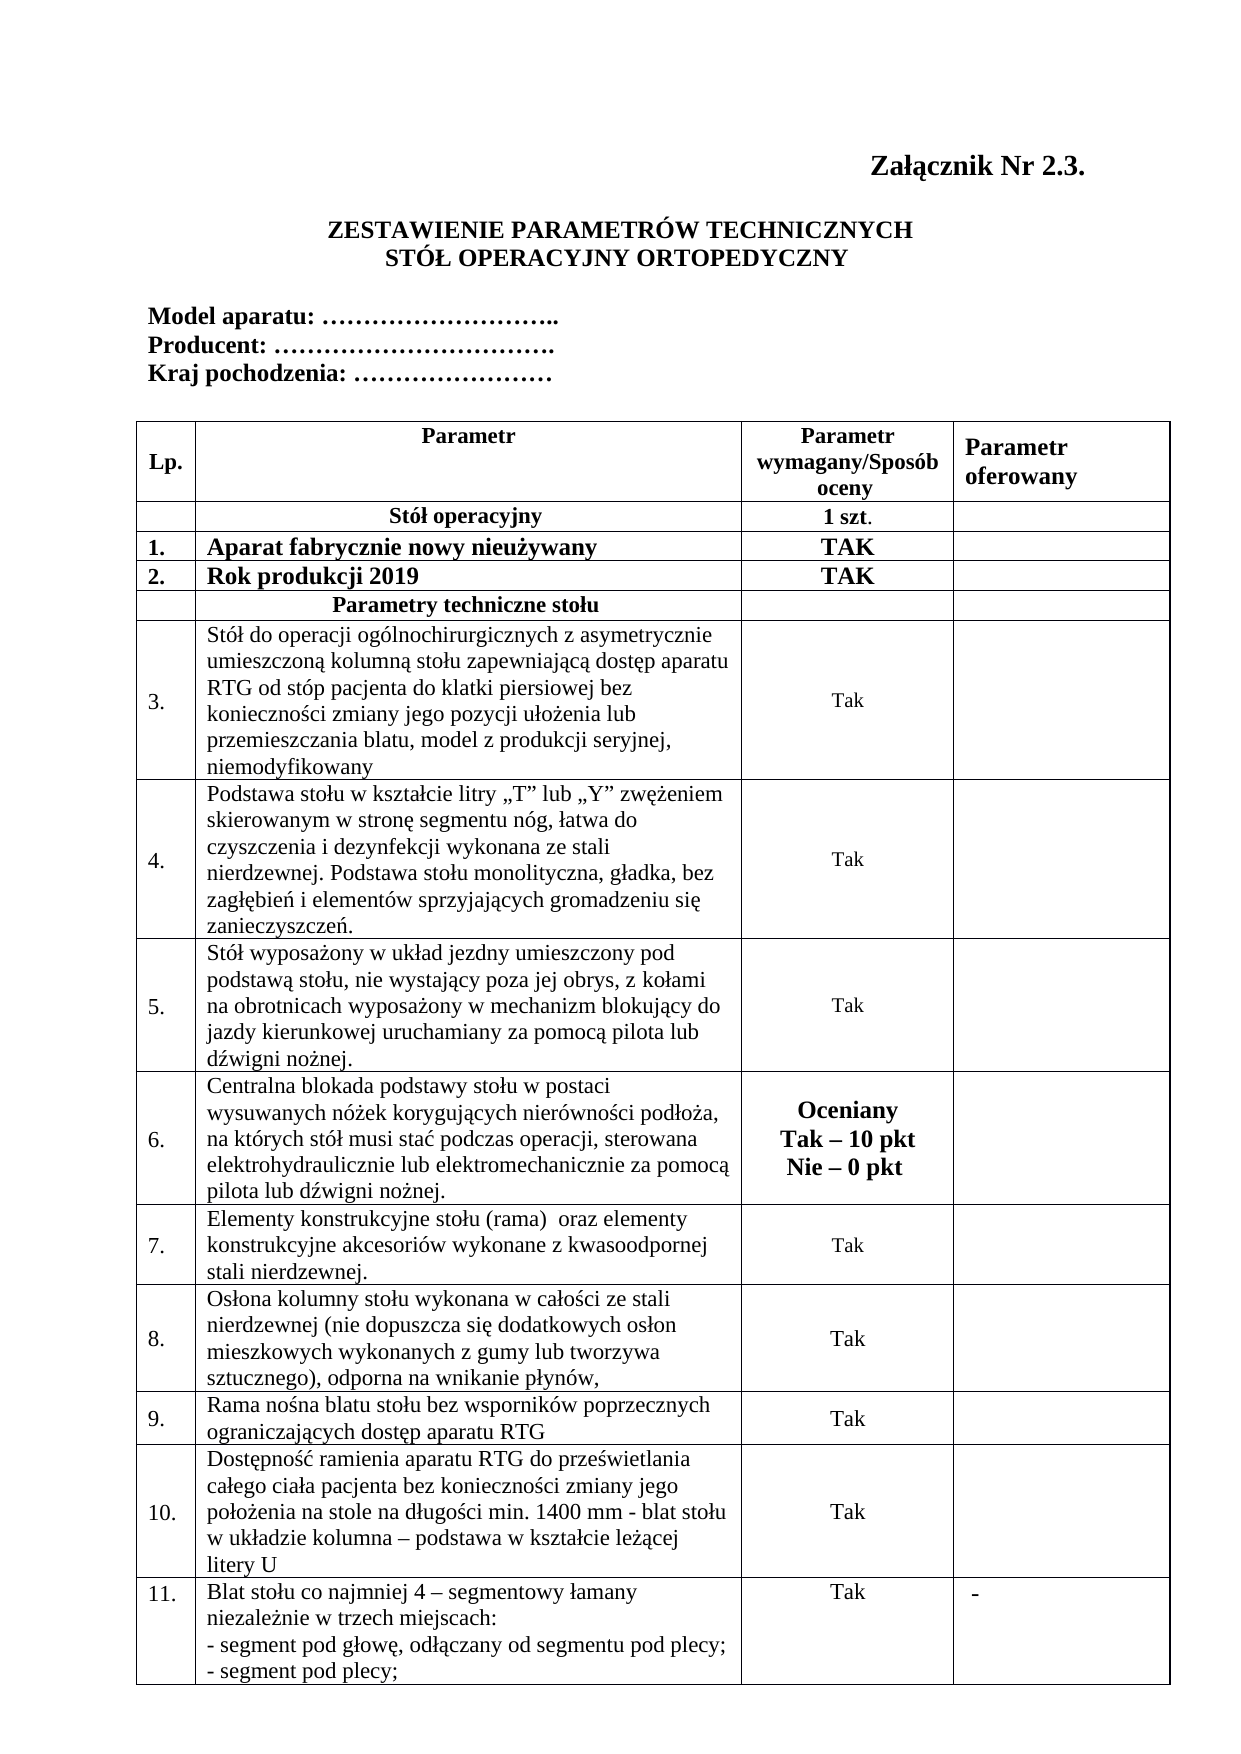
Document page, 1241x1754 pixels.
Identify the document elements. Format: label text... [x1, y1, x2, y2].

table_cell [954, 621, 1169, 779]
table_cell Tak [742, 1205, 953, 1284]
table_cell Dostępność ramienia aparatu RTG do prześwietlania całego ciała pacjenta bez konieczności zmiany jego położenia na stole na długości min. 1400 mm - blat stołu w układzie kolumna – podstawa w kształcie leżącej litery U [196, 1445, 741, 1577]
table_cell Tak [742, 621, 953, 779]
table_header Lp. [137, 422, 195, 501]
table_cell [742, 591, 953, 620]
table_cell Stół wyposażony w układ jezdny umieszczony pod podstawą stołu, nie wystający poza jej obrys, z kołami na obrotnicach wyposażony w mechanizm blokujący do jazdy kierunkowej uruchamiany za pomocą pilota lub dźwigni nożnej. [196, 939, 741, 1071]
table_cell Aparat fabrycznie nowy nieużywany [196, 532, 741, 560]
table_cell Parametry techniczne stołu [196, 591, 741, 620]
table_cell [954, 939, 1169, 1071]
table_cell 1 szt. [742, 502, 953, 531]
table_cell [954, 532, 1169, 560]
table_cell [954, 1392, 1169, 1444]
table_cell [954, 502, 1169, 531]
table_cell [137, 591, 195, 620]
table_cell [954, 1445, 1169, 1577]
table_cell [137, 780, 195, 938]
text Producent: ……………………………. [148, 330, 1093, 358]
table_cell [137, 1072, 195, 1204]
table_cell Tak [742, 780, 953, 938]
table_cell Tak [742, 1392, 953, 1444]
table_cell Rama nośna blatu stołu bez wsporników poprzecznych ograniczających dostęp aparatu RTG [196, 1392, 741, 1444]
table_cell [954, 591, 1169, 620]
text Kraj pochodzenia: …………………… [148, 358, 1093, 387]
table_cell Centralna blokada podstawy stołu w postaci wysuwanych nóżek korygujących nierówności podłoża, na których stół musi stać podczas operacji, sterowana elektrohydraulicznie lub elektromechanicznie za pomocą pilota lub dźwigni nożnej. [196, 1072, 741, 1204]
table_cell Tak [742, 939, 953, 1071]
table_cell Oceniany Tak – 10 pkt Nie – 0 pkt [742, 1072, 953, 1204]
table_cell [954, 1285, 1169, 1391]
text STÓŁ OPERACYJNY ORTOPEDYCZNY [148, 243, 1093, 272]
table_cell [137, 502, 195, 531]
table_cell Stół do operacji ogólnochirurgicznych z asymetrycznie umieszczoną kolumną stołu zapewniającą dostęp aparatu RTG od stóp pacjenta do klatki piersiowej bez konieczności zmiany jego pozycji ułożenia lub przemieszczania blatu, model z produkcji seryjnej, niemodyfikowany [196, 621, 741, 779]
table_cell Elementy konstrukcyjne stołu (rama) oraz elementy konstrukcyjne akcesoriów wykonane z kwasoodpornej stali nierdzewnej. [196, 1205, 741, 1284]
table_cell Podstawa stołu w kształcie litry „T” lub „Y” zwężeniem skierowanym w stronę segmentu nóg, łatwa do czyszczenia i dezynfekcji wykonana ze stali nierdzewnej. Podstawa stołu monolityczna, gładka, bez zagłębień i elementów sprzyjających gromadzeniu się zanieczyszczeń. [196, 780, 741, 938]
table_cell [954, 561, 1169, 590]
table_cell [954, 1072, 1169, 1204]
table_cell [137, 939, 195, 1071]
table_cell TAK [742, 561, 953, 590]
table_cell [954, 780, 1169, 938]
table_cell [954, 1205, 1169, 1284]
table_header Parametr wymagany/Sposób oceny [742, 422, 953, 501]
table_cell [954, 1578, 1169, 1683]
table_cell [137, 561, 195, 590]
table_cell [137, 532, 195, 560]
table_cell Stół operacyjny [196, 502, 741, 531]
table_header Parametr [196, 422, 741, 501]
table_cell [137, 621, 195, 779]
table_cell [137, 1392, 195, 1444]
table_cell [137, 1285, 195, 1391]
table_cell Blat stołu co najmniej 4 – segmentowy łamany niezależnie w trzech miejscach: - segment pod głowę, odłączany od segmentu pod plecy; - segment pod plecy; [196, 1578, 741, 1683]
table_cell [137, 1205, 195, 1284]
table_cell [137, 1578, 195, 1683]
table_cell TAK [742, 532, 953, 560]
text ZESTAWIENIE PARAMETRÓW TECHNICZNYCH [148, 215, 1093, 243]
table_cell [137, 1445, 195, 1577]
table_header Parametr oferowany [954, 422, 1169, 501]
table_cell Rok produkcji 2019 [196, 561, 741, 590]
table_cell Tak [742, 1578, 953, 1683]
text Model aparatu: ……………………….. [148, 301, 1093, 330]
text Załącznik Nr 2.3. [148, 148, 1093, 181]
table_cell Tak [742, 1285, 953, 1391]
table_cell Tak [742, 1445, 953, 1577]
table_cell Osłona kolumny stołu wykonana w całości ze stali nierdzewnej (nie dopuszcza się dodatkowych osłon mieszkowych wykonanych z gumy lub tworzywa sztucznego), odporna na wnikanie płynów, [196, 1285, 741, 1391]
